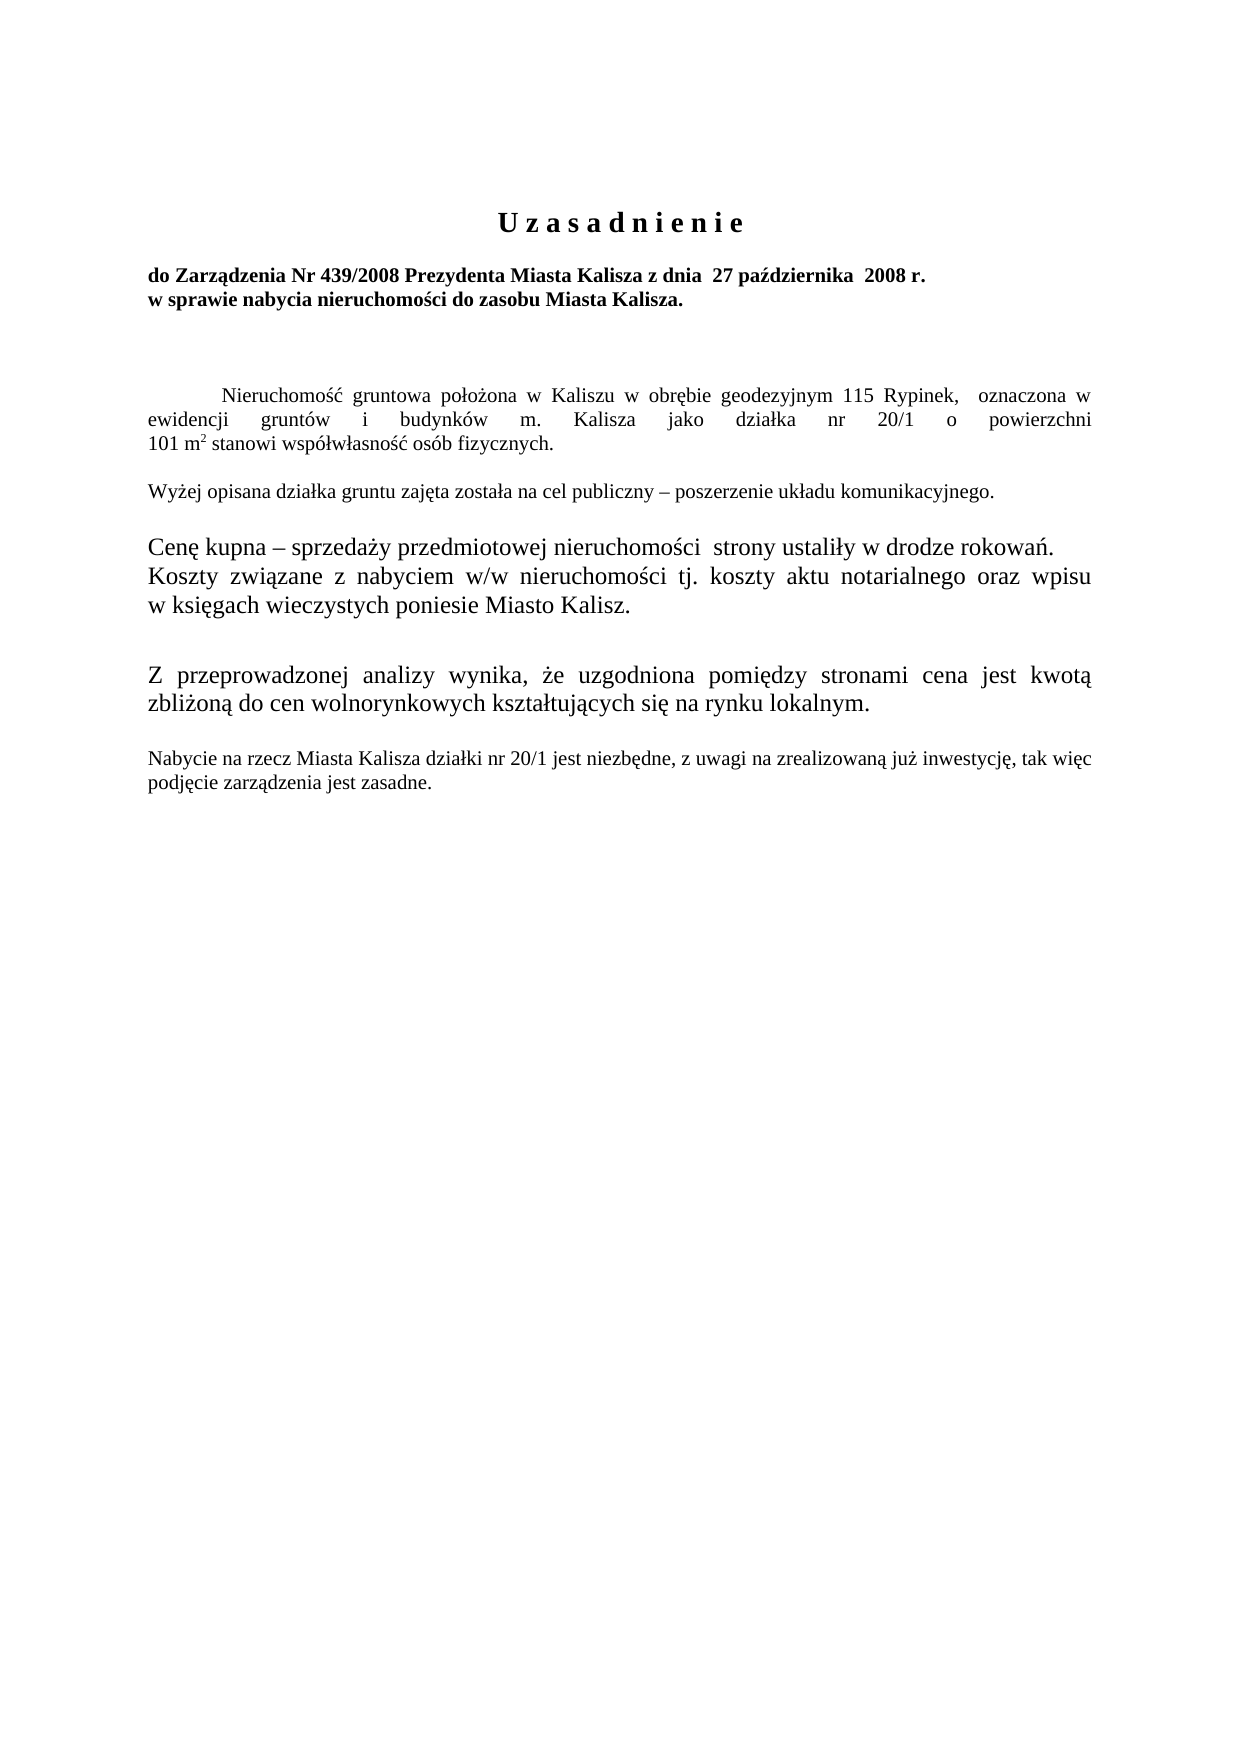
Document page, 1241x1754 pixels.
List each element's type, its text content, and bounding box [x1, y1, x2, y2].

text Koszty związane z nabyciem w/w nieruchomości tj. koszty aktu notarialnego oraz wpisu w księgach wieczystych poniesie Miasto Kalisz. [148, 561, 1092, 618]
text Z przeprowadzonej analizy wynika, że uzgodniona pomiędzy stronami cena jest kwotą zbliżoną do cen wolnorynkowych kształtujących się na rynku lokalnym. [148, 660, 1092, 717]
subtitle U z a s a d n i e n i e [148, 205, 1092, 239]
text do Zarządzenia Nr 439/2008 Prezydenta Miasta Kalisza z dnia 27 października 2008 r. [148, 263, 1092, 287]
text Wyżej opisana działka gruntu zajęta została na cel publiczny – poszerzenie układu komunikacyjnego. [148, 479, 1092, 503]
text Nieruchomość gruntowa położona w Kaliszu w obrębie geodezyjnym 115 Rypinek, oznaczona w ewidencji gruntów i budynków m. Kalisza jako działka nr 20/1 o powierzchni 101 m2 stanowi współwłasność osób fizycznych. [148, 383, 1092, 455]
text Cenę kupna – sprzedaży przedmiotowej nieruchomości strony ustaliły w drodze rokowań. [148, 532, 1092, 561]
text Nabycie na rzecz Miasta Kalisza działki nr 20/1 jest niezbędne, z uwagi na zrealizowaną już inwestycję, tak więc podjęcie zarządzenia jest zasadne. [148, 746, 1092, 794]
text w sprawie nabycia nieruchomości do zasobu Miasta Kalisza. [148, 287, 1092, 311]
